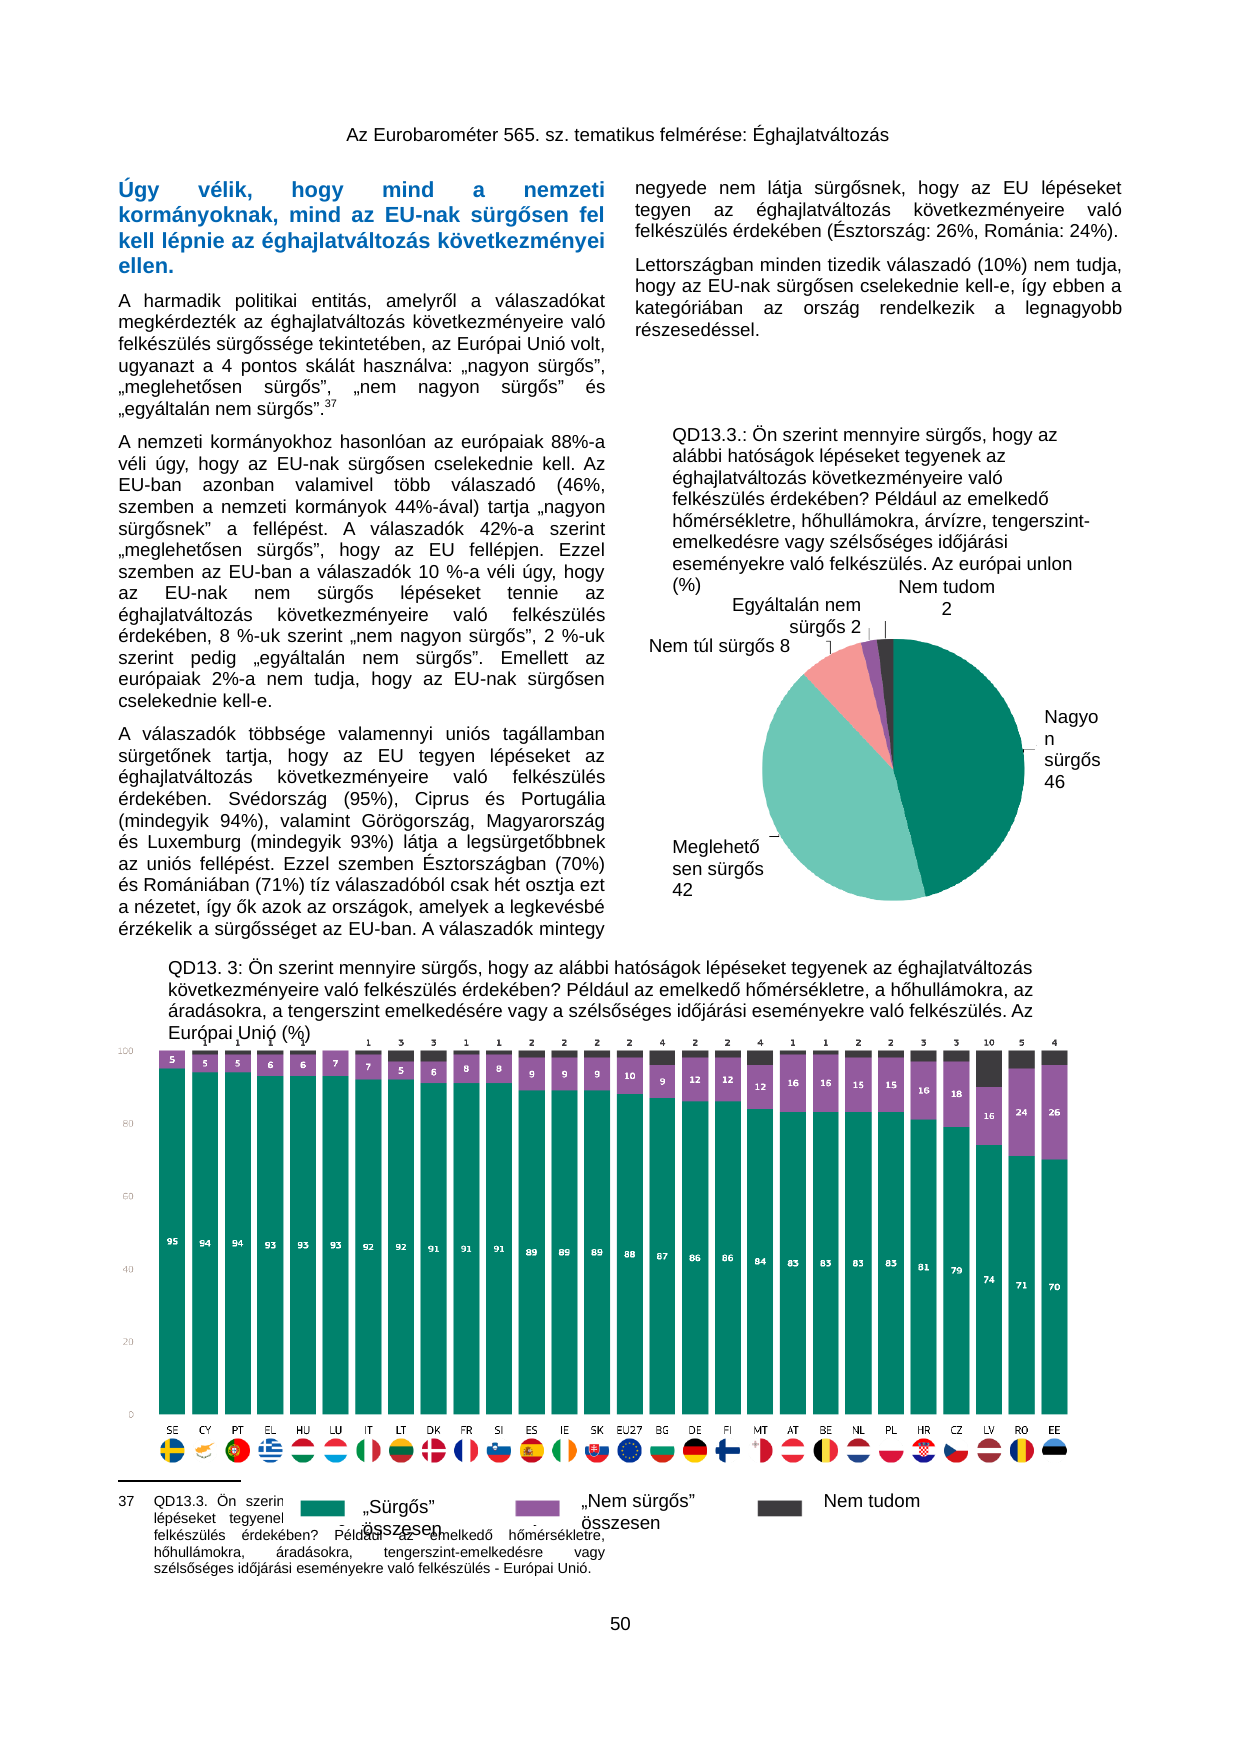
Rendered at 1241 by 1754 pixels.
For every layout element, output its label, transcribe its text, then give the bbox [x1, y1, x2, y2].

picture [269, 1030, 274, 1038]
text A válaszadók többsége valamennyi uniós tagállamban sürgetőnek tartja, hogy az EU tegyen lépéseket az éghajlatváltozás következményeire való felkészülés érdekében. Svédország (95%), Ciprus és Portugália (mindegyik 94%), valamint Görögország, Magyarország és Luxemburg (mindegyik 93%) látja a legsürgetőbbnek az uniós fellépést. Ezzel szemben Észtországban (70%) és Romániában (71%) tíz válaszadóból csak hét osztja ezt a nézetet, így ők azok az országok, amelyek a legkevésbé érzékelik a sürgősséget az EU-ban. A válaszadók mintegy [118, 723, 605, 939]
picture [756, 615, 1042, 914]
picture [283, 1478, 809, 1525]
text QD13.3. Ön szerint mennyire sürgős, hogy az alábbi hatóságok lépéseket tegyenek az éghajlatváltozás következményeire való felkészülés érdekében? Például az emelkedő hőmérsékletre, hőhullámokra, áradásokra, tengerszint-emelkedésre vagy szélsőséges időjárási eseményekre való felkészülés - Európai Unió. [118, 1493, 605, 1577]
picture [200, 1030, 205, 1038]
picture [757, 643, 762, 651]
text A nemzeti kormányokhoz hasonlóan az európaiak 88%-a véli úgy, hogy az EU-nak sürgősen cselekednie kell. Az EU-ban azonban valamivel több válaszadó (46%, szemben a nemzeti kormányok 44%-ával) tartja „nagyon sürgősnek” a fellépést. A válaszadók 42%-a szerint „meglehetősen sürgős”, hogy az EU fellépjen. Ezzel szemben az EU-ban a válaszadók 10 %-a véli úgy, hogy az EU-nak nem sürgős lépéseket tennie az éghajlatváltozás következményeire való felkészülés érdekében, 8 %-uk szerint „nem nagyon sürgős”, 2 %-uk szerint pedig „egyáltalán nem sürgős”. Emellett az európaiak 2%-a nem tudja, hogy az EU-nak sürgősen cselekednie kell-e. [118, 431, 605, 711]
text A harmadik politikai entitás, amelyről a válaszadókat megkérdezték az éghajlatváltozás következményeire való felkészülés sürgőssége tekintetében, az Európai Unió volt, ugyanazt a 4 pontos skálát használva: „nagyon sürgős”, „meglehetősen sürgős”, „nem nagyon sürgős” és „egyáltalán nem sürgős”. [118, 290, 605, 419]
picture [111, 1030, 1084, 1468]
text negyede nem látja sürgősnek, hogy az EU lépéseket tegyen az éghajlatváltozás következményeire való felkészülés érdekében (Észtország: 26%, Románia: 24%). [635, 177, 1122, 242]
text Úgy vélik, hogy mind a nemzeti kormányoknak, mind az EU-nak sürgősen fel kell lépnie az éghajlatváltozás következményei ellen. [118, 177, 605, 278]
picture [240, 1030, 247, 1038]
text Lettországban minden tizedik válaszadó (10%) nem tudja, hogy az EU-nak sürgősen cselekednie kell-e, így ebben a kategóriában az ország rendelkezik a legnagyobb részesedéssel. [635, 254, 1122, 340]
